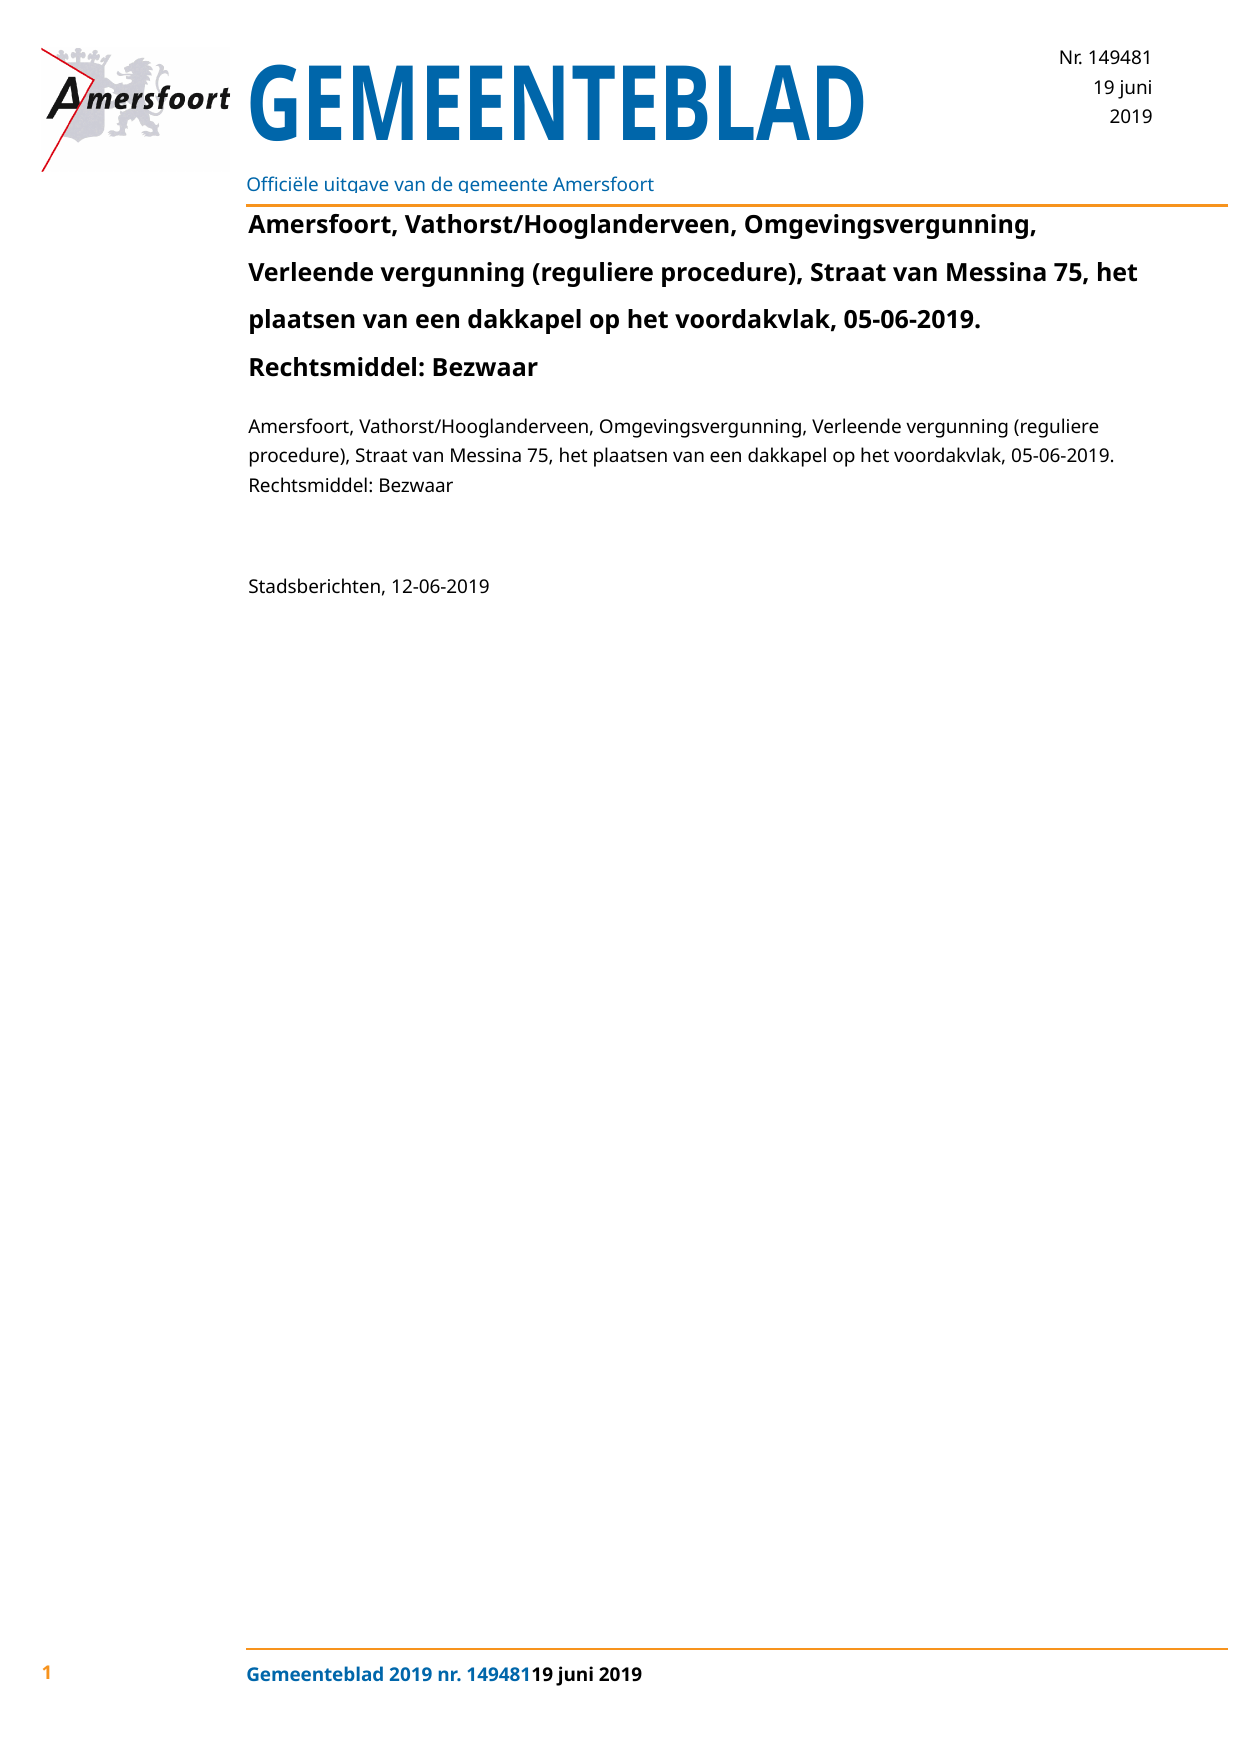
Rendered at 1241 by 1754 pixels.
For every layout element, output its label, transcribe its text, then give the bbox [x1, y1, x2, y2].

text Amersfoort, Vathorst/Hooglanderveen, Omgevingsvergunning, Verleende vergunning (reguliere procedure), Straat van Messina 75, het plaatsen van een dakkapel op het voordakvlak, 05-06-2019. Rechtsmiddel: Bezwaar [248, 413, 1152, 498]
text Amersfoort, Vathorst/Hooglanderveen, Omgevingsvergunning, Verleende vergunning (reguliere procedure), Straat van Messina 75, het plaatsen van een dakkapel op het voordakvlak, 05-06-2019. Rechtsmiddel: Bezwaar [248, 207, 1152, 384]
text Stadsberichten, 12-06-2019 [248, 573, 1152, 599]
picture [41, 47, 231, 172]
